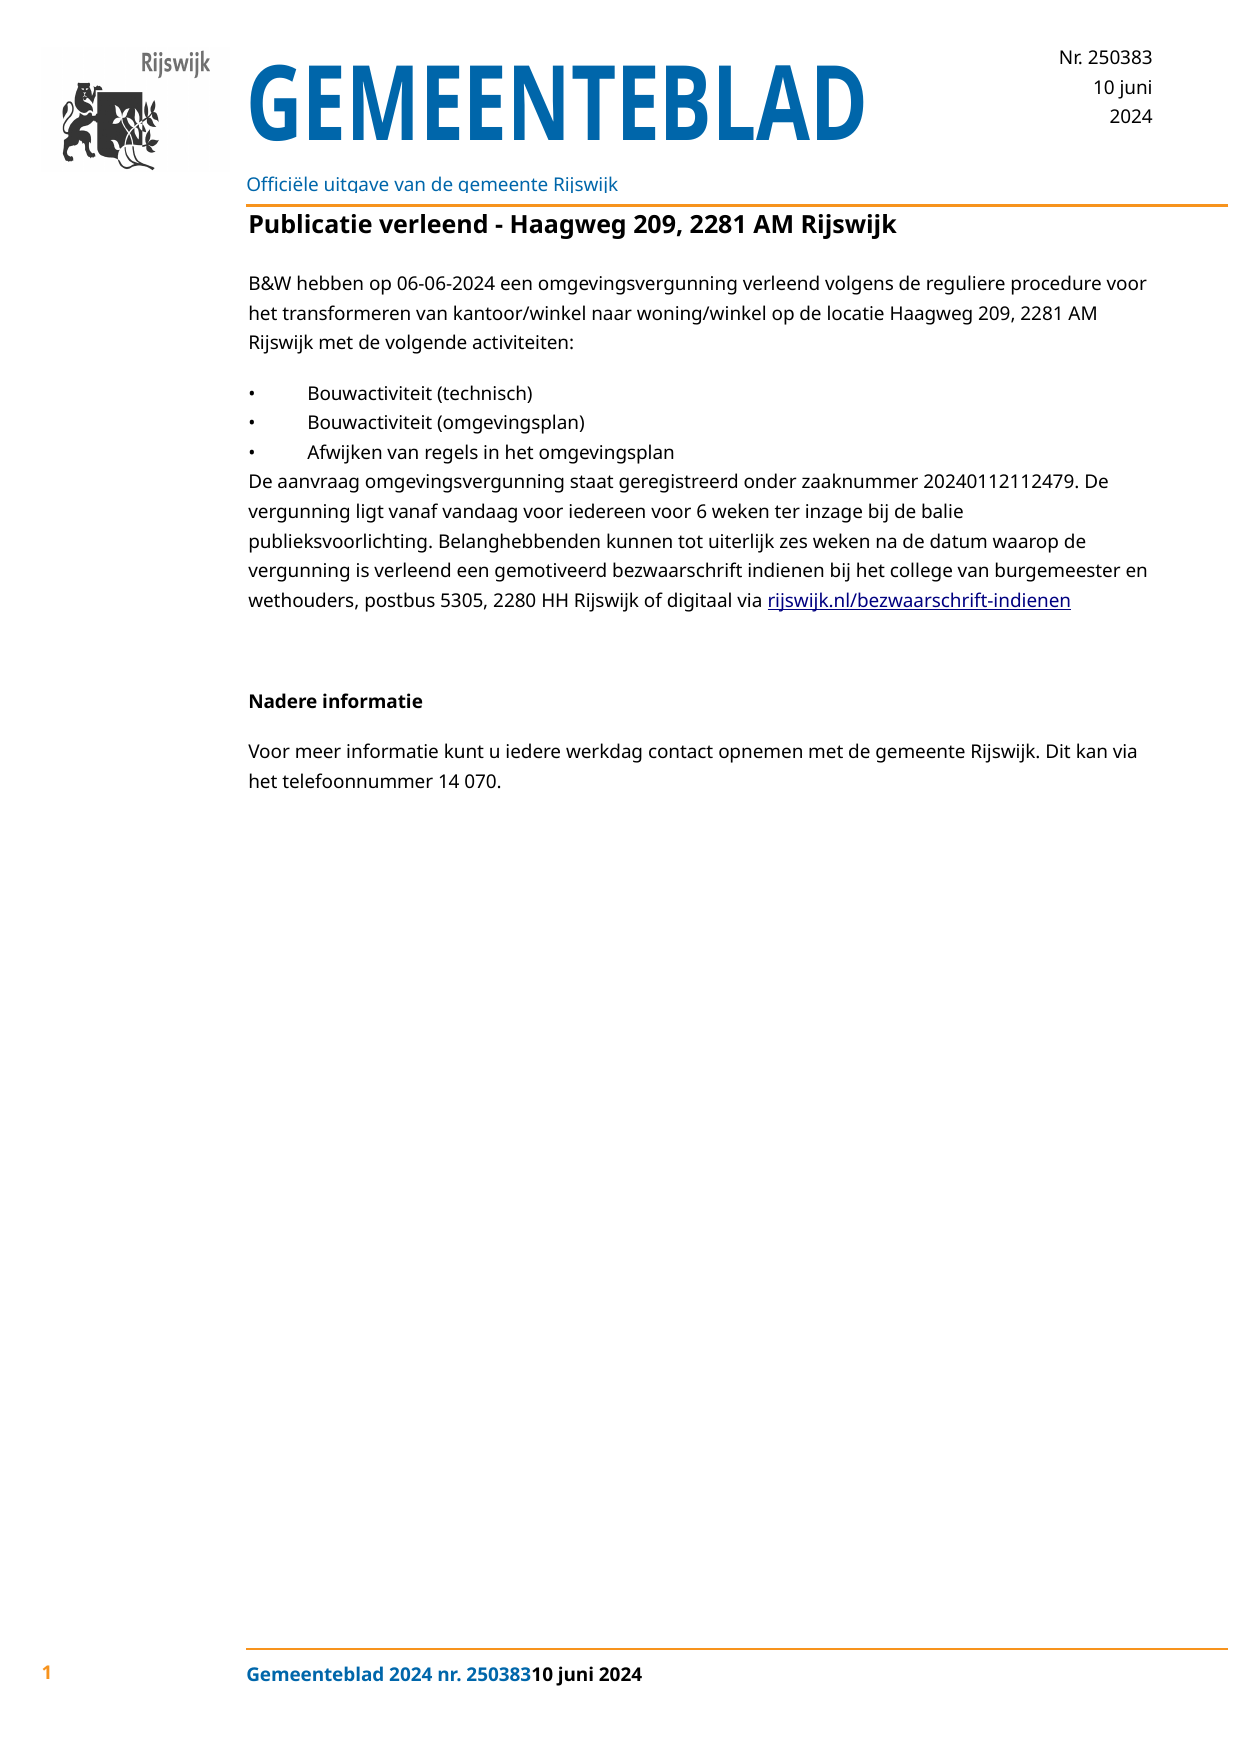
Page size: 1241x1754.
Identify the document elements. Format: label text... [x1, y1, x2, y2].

list Bouwactiviteit (omgevingsplan) [248, 409, 1152, 435]
list Bouwactiviteit (technisch) [248, 380, 1152, 406]
text Publicatie verleend - Haagweg 209, 2281 AM Rijswijk [248, 207, 1152, 241]
text B&W hebben op 06-06-2024 een omgevingsvergunning verleend volgens de reguliere procedure voor het transformeren van kantoor/winkel naar woning/winkel op de locatie Haagweg 209, 2281 AM Rijswijk met de volgende activiteiten: [248, 270, 1152, 355]
text Nadere informatie [248, 688, 1152, 713]
list Afwijken van regels in het omgevingsplan [248, 439, 1152, 465]
text Voor meer informatie kunt u iedere werkdag contact opnemen met de gemeente Rijswijk. Dit kan via het telefoonnummer 14 070. [248, 738, 1152, 793]
text De aanvraag omgevingsvergunning staat geregistreerd onder zaaknummer 20240112112479. De vergunning ligt vanaf vandaag voor iedereen voor 6 weken ter inzage bij de balie publieksvoorlichting. Belanghebbenden kunnen tot uiterlijk zes weken na de datum waarop de vergunning is verleend een gemotiveerd bezwaarschrift indienen bij het college van burgemeester en wethouders, postbus 5305, 2280 HH Rijswijk of digitaal via rijswijk.nl/bezwaarschrift-indienen [248, 469, 1152, 613]
picture [41, 47, 231, 172]
